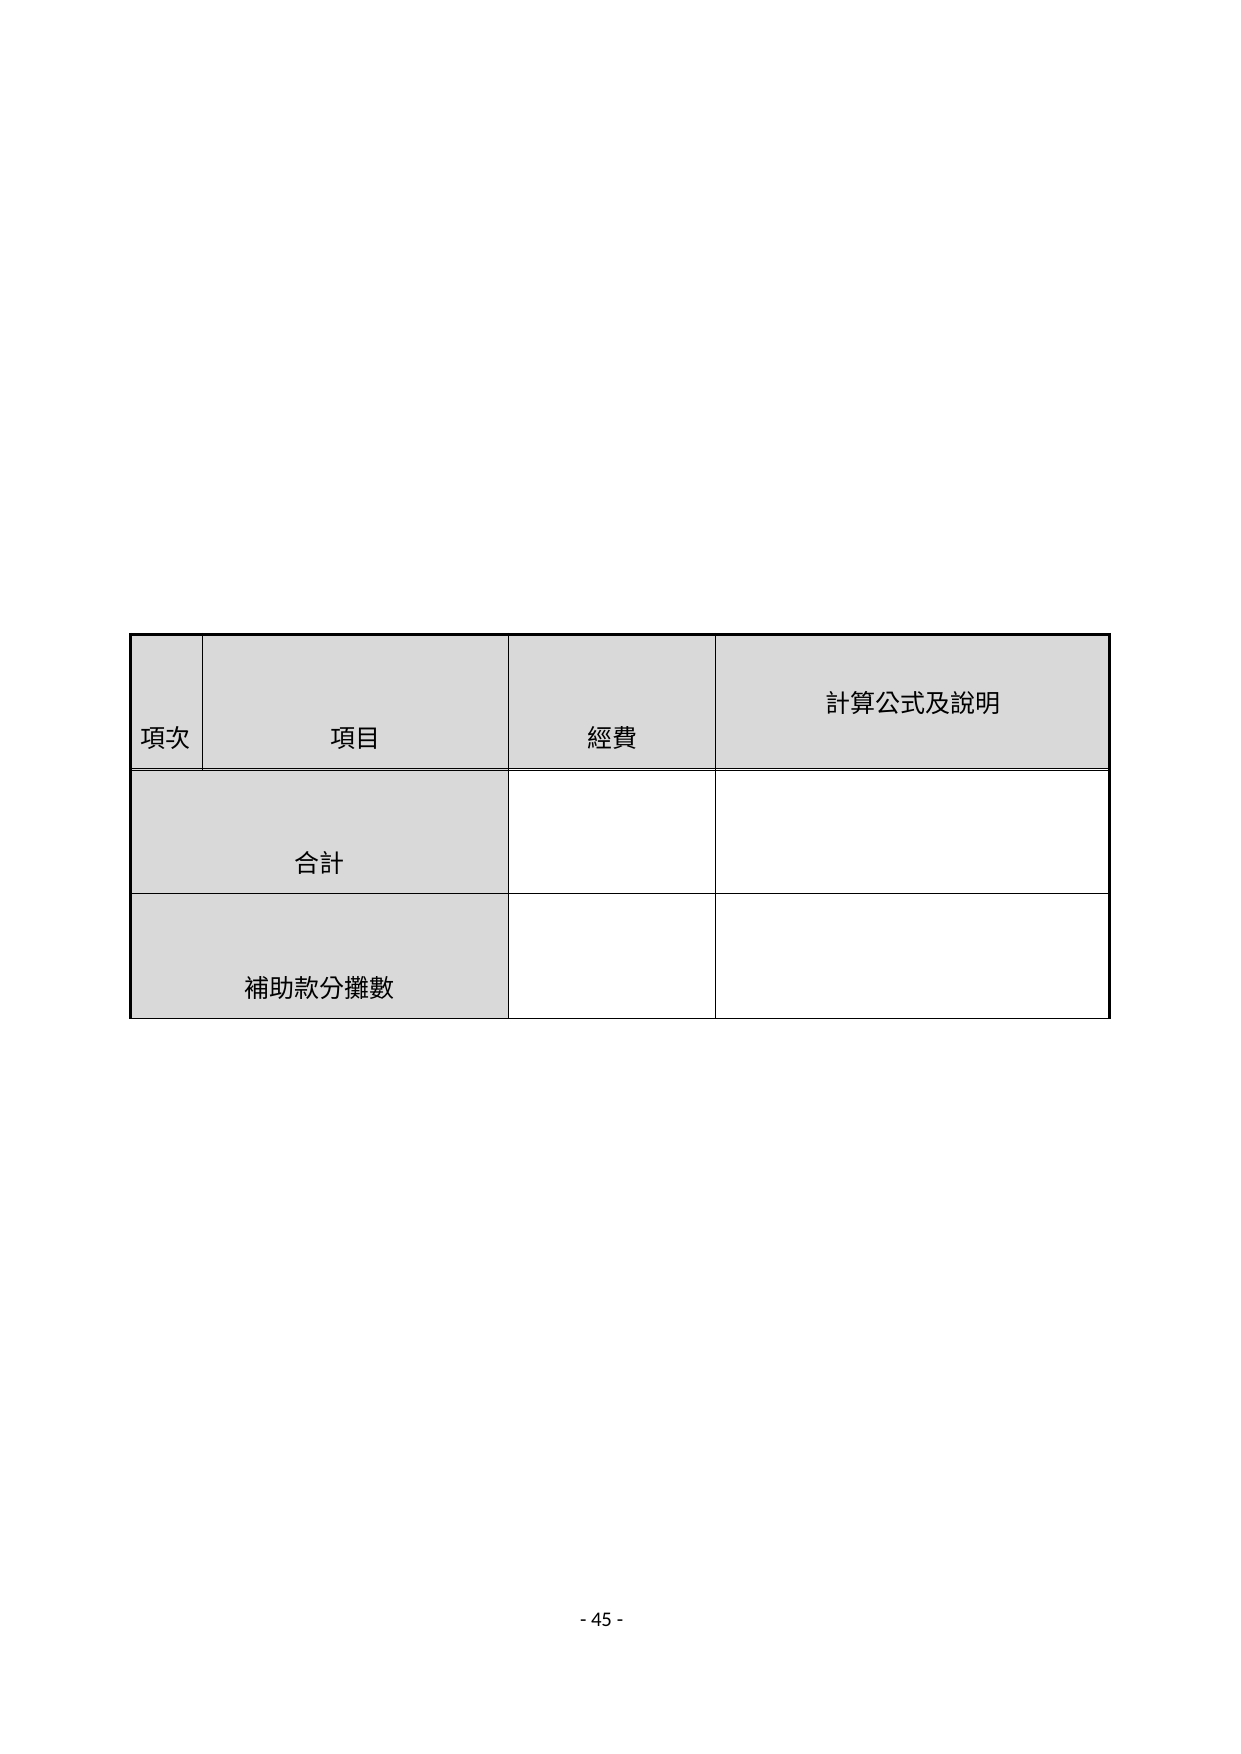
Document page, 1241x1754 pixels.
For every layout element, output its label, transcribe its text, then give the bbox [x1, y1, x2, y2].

table_cell [509, 894, 715, 1018]
table_header 項目 [203, 636, 508, 768]
table_cell [509, 771, 715, 893]
table_cell [716, 771, 1108, 893]
table_header 經費 [509, 636, 715, 768]
table_cell 合計 [132, 771, 508, 893]
table_header 項次 [132, 636, 202, 768]
table_cell 補助款分攤數 [132, 894, 508, 1018]
table_header 計算公式及說明 [716, 636, 1108, 768]
table_cell [716, 894, 1108, 1018]
